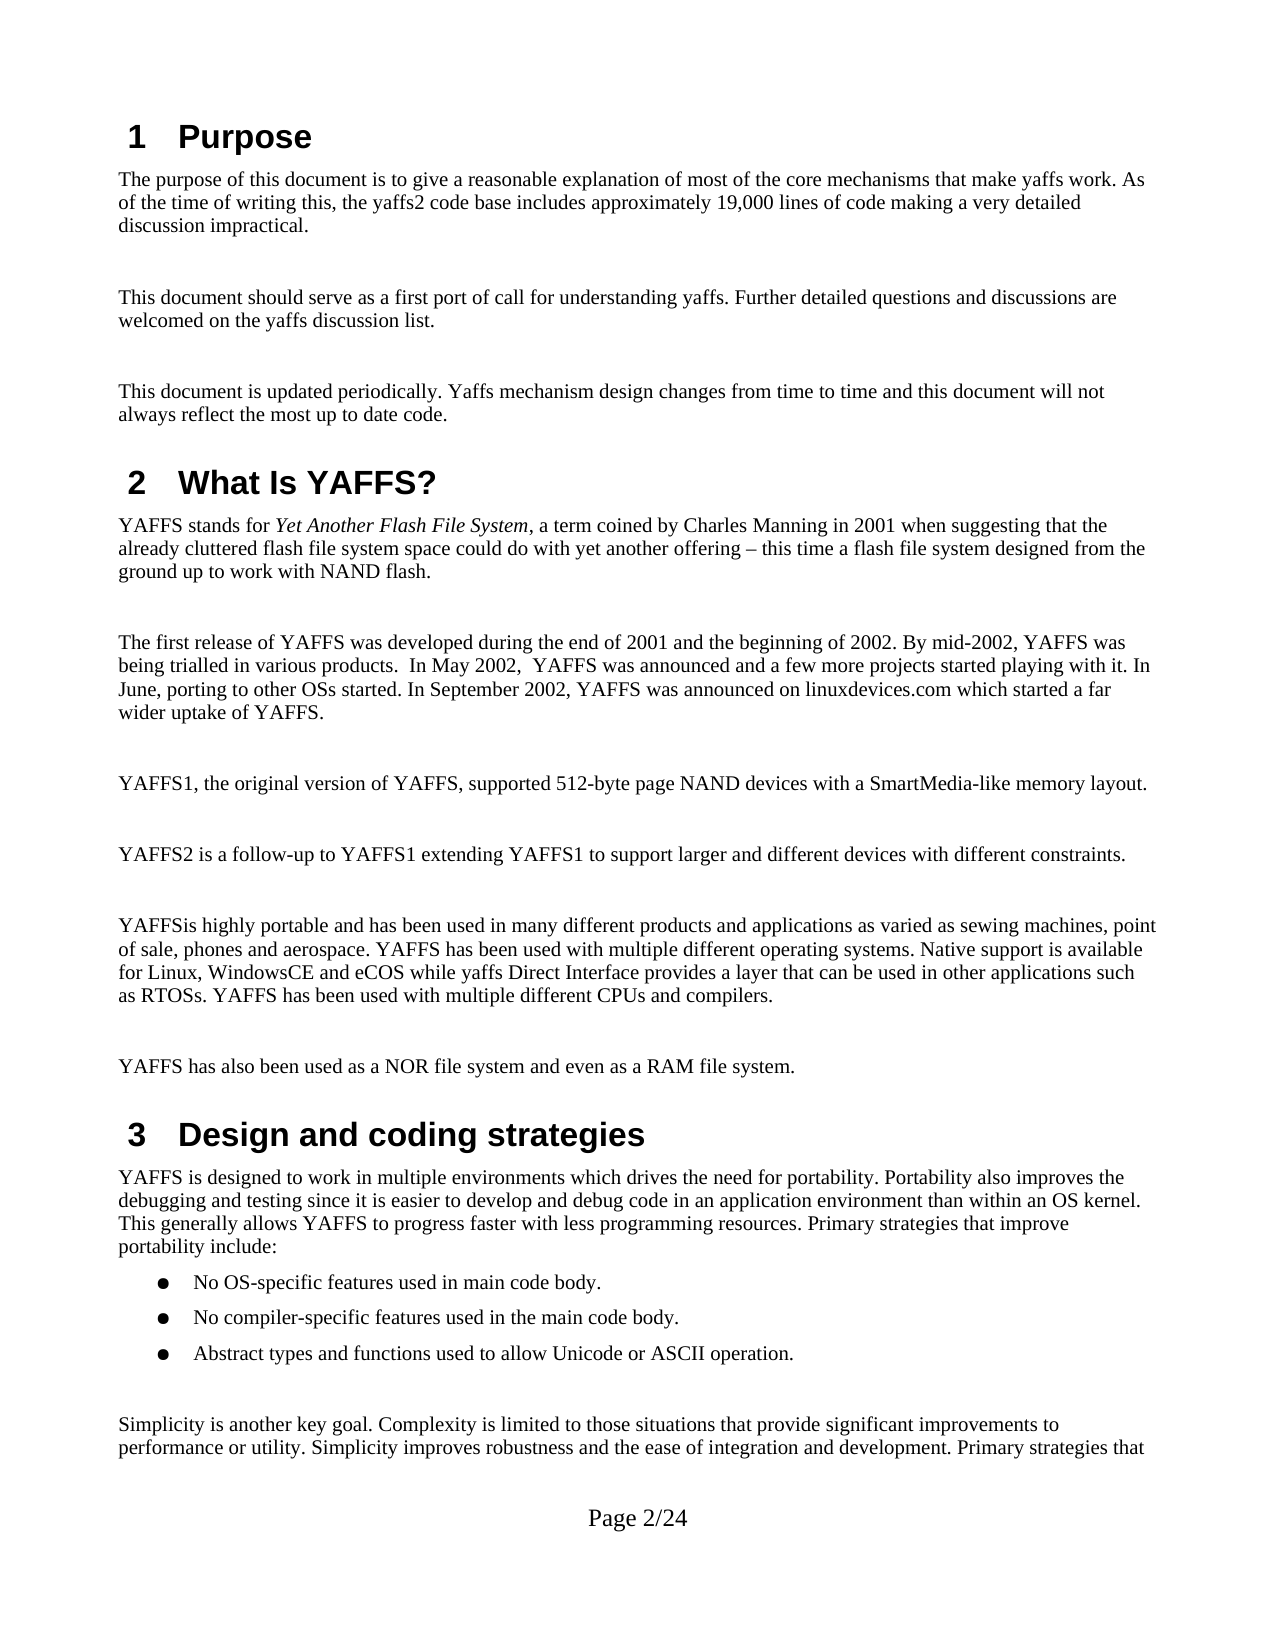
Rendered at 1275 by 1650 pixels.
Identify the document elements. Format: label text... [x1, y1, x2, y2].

text This document should serve as a first port of call for understanding yaffs. Further detailed questions and discussions are welcomed on the yaffs discussion list. [118, 286, 1157, 332]
text The purpose of this document is to give a reasonable explanation of most of the core mechanisms that make yaffs work. As of the time of writing this, the yaffs2 code base includes approximately 19,000 lines of code making a very detailed discussion impractical. [118, 168, 1157, 237]
text Simplicity is another key goal. Complexity is limited to those situations that provide significant improvements to performance or utility. Simplicity improves robustness and the ease of integration and development. Primary strategies that [118, 1413, 1157, 1459]
subtitle Design and coding strategies [118, 1116, 1157, 1153]
list Abstract types and functions used to allow Unicode or ASCII operation. [156, 1342, 1157, 1365]
text YAFFSis highly portable and has been used in many different products and applications as varied as sewing machines, point of sale, phones and aerospace. YAFFS has been used with multiple different operating systems. Native support is available for Linux, WindowsCE and eCOS while yaffs Direct Interface provides a layer that can be used in other applications such as RTOSs. YAFFS has been used with multiple different CPUs and compilers. [118, 914, 1157, 1007]
text YAFFS has also been used as a NOR file system and even as a RAM file system. [118, 1055, 1157, 1078]
text YAFFS is designed to work in multiple environments which drives the need for portability. Portability also improves the debugging and testing since it is easier to develop and debug code in an application environment than within an OS kernel. This generally allows YAFFS to progress faster with less programming resources. Primary strategies that improve portability include: [118, 1166, 1157, 1258]
text YAFFS stands for Yet Another Flash File System, a term coined by Charles Manning in 2001 when suggesting that the already cluttered flash file system space could do with yet another offering – this time a flash file system designed from the ground up to work with NAND flash. [118, 514, 1157, 583]
list No compiler-specific features used in the main code body. [156, 1306, 1157, 1329]
subtitle Purpose [118, 118, 1157, 156]
list No OS-specific features used in main code body. [156, 1271, 1157, 1294]
text YAFFS1, the original version of YAFFS, supported 512-byte page NAND devices with a SmartMedia-like memory layout. [118, 772, 1157, 795]
subtitle What Is YAFFS? [118, 464, 1157, 501]
text This document is updated periodically. Yaffs mechanism design changes from time to time and this document will not always reflect the most up to date code. [118, 380, 1157, 426]
text The first release of YAFFS was developed during the end of 2001 and the beginning of 2002. By mid-2002, YAFFS was being trialled in various products. In May 2002, YAFFS was announced and a few more projects started playing with it. In June, porting to other OSs started. In September 2002, YAFFS was announced on linuxdevices.com which started a far wider uptake of YAFFS. [118, 631, 1157, 724]
text YAFFS2 is a follow-up to YAFFS1 extending YAFFS1 to support larger and different devices with different constraints. [118, 843, 1157, 866]
